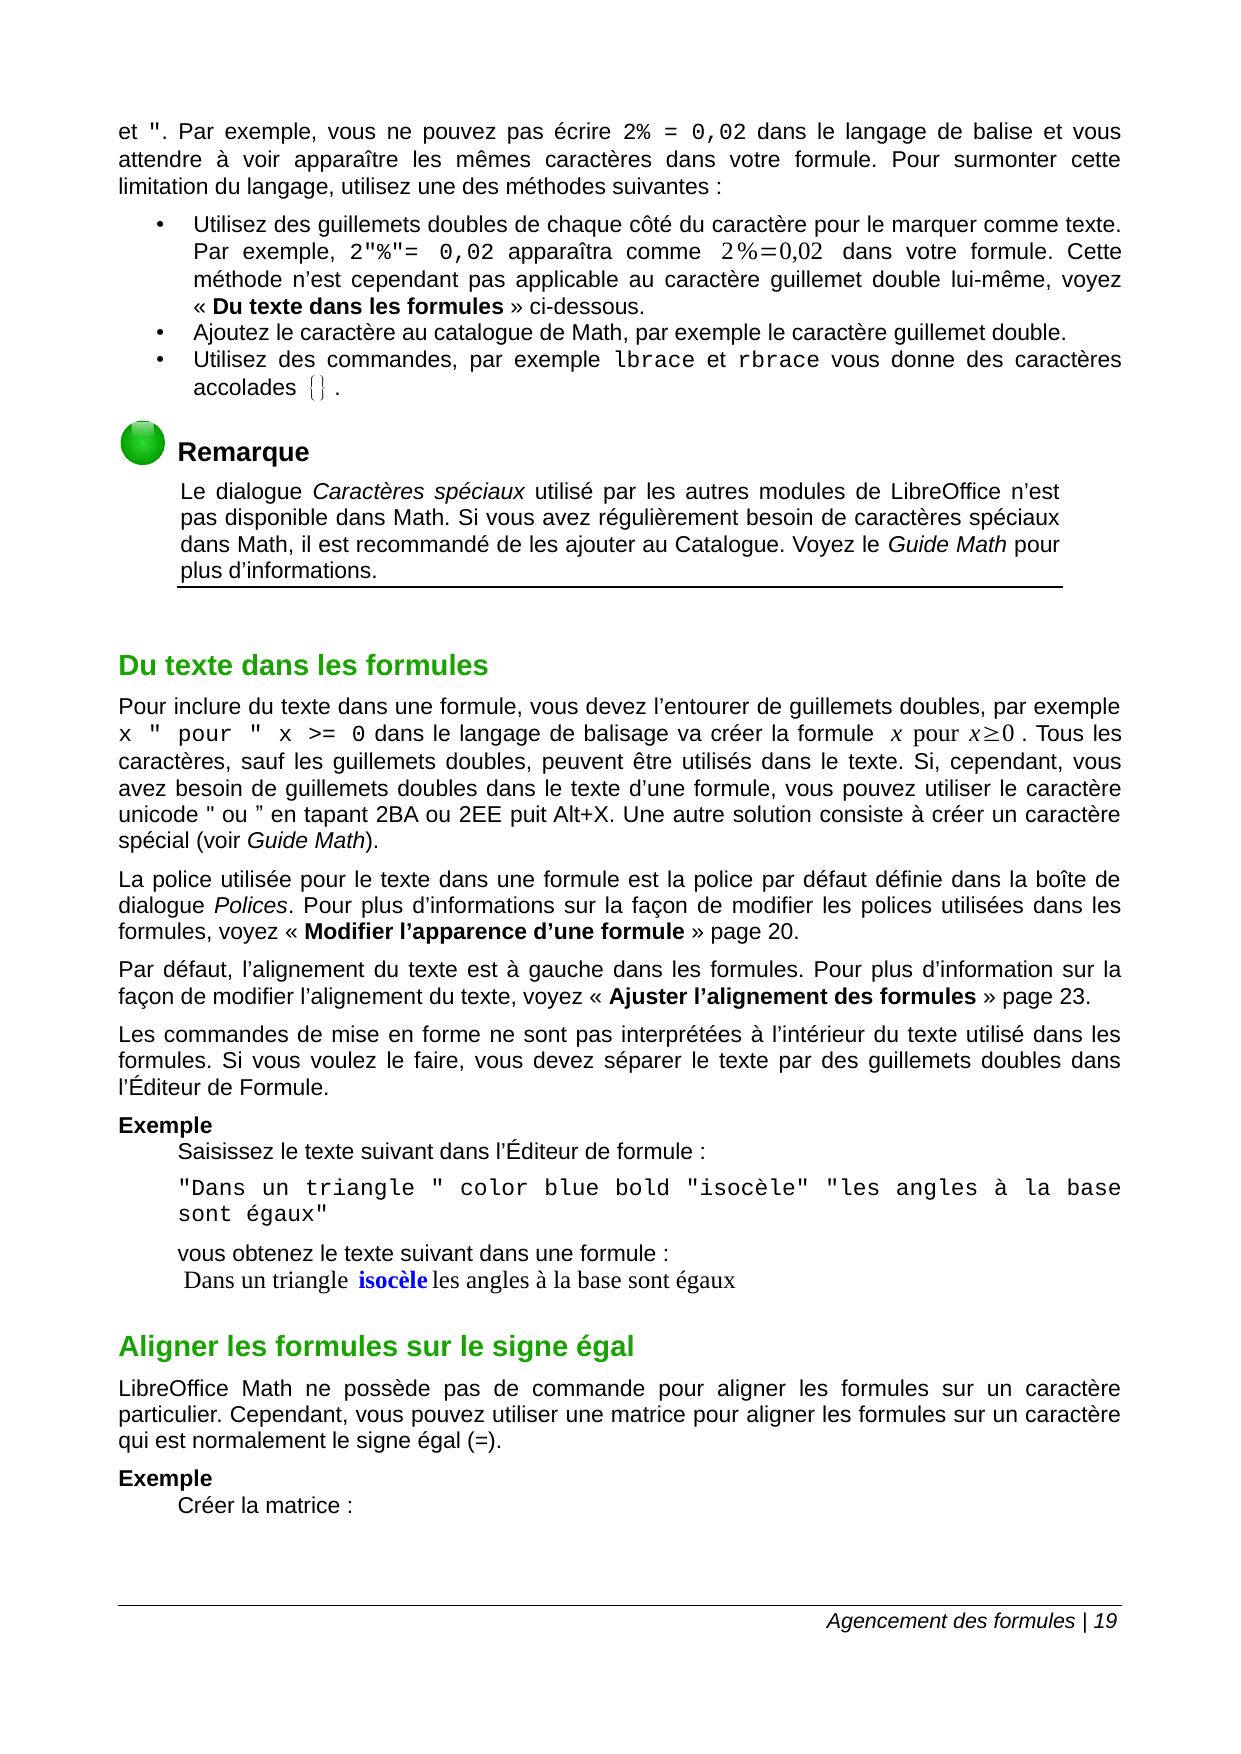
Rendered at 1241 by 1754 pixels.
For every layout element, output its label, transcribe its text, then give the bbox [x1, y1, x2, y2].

text Saisissez le texte suivant dans l’Éditeur de formule : [177, 1138, 1122, 1164]
list Ajoutez le caractère au catalogue de Math, par exemple le caractère guillemet double. [156, 319, 1122, 346]
text Le dialogue Caractères spéciaux utilisé par les autres modules de LibreOffice n’est pas disponible dans Math. Si vous avez régulièrement besoin de caractères spéciaux dans Math, il est recommandé de les ajouter au Catalogue. Voyez le Guide Math pour plus d’informations. [177, 475, 1063, 586]
text "Dans un triangle " color blue bold "isocèle" "les angles à la base sont égaux" [177, 1176, 1122, 1228]
subtitle Remarque [118, 418, 1122, 467]
text Les commandes de mise en forme ne sont pas interprétées à l’intérieur du texte utilisé dans les formules. Si vous voulez le faire, vous devez séparer le texte par des guillemets doubles dans l’Éditeur de Formule. [118, 1021, 1122, 1100]
list Utilisez des commandes, par exemple lbrace et rbrace vous donne des caractères accolades . [156, 346, 1122, 402]
text Créer la matrice : [177, 1492, 1122, 1518]
subtitle Du texte dans les formules [118, 647, 1122, 681]
text La police utilisée pour le texte dans une formule est la police par défaut définie dans la boîte de dialogue Polices. Pour plus d’informations sur la façon de modifier les polices utilisées dans les formules, voyez « Modifier l’apparence d’une formule » page 20. [118, 866, 1122, 944]
text Exemple [118, 1112, 1122, 1138]
text LibreOffice Math ne possède pas de commande pour aligner les formules sur un caractère particulier. Cependant, vous pouvez utiliser une matrice pour aligner les formules sur un caractère qui est normalement le signe égal (=). [118, 1374, 1122, 1454]
text Exemple [118, 1465, 1122, 1492]
list Utilisez des guillemets doubles de chaque côté du caractère pour le marquer comme texte. Par exemple, 2"%"= 0,02 apparaîtra comme dans votre formule. Cette méthode n’est cependant pas applicable au caractère guillemet double lui-même, voyez « Du texte dans les formules » ci-dessous. [156, 211, 1122, 319]
text Pour inclure du texte dans une formule, vous devez l’entourer de guillemets doubles, par exemple x " pour " x >= 0 dans le langage de balisage va créer la formule . Tous les caractères, sauf les guillemets doubles, peuvent être utilisés dans le texte. Si, cependant, vous avez besoin de guillemets doubles dans le texte d’une formule, vous pouvez utiliser le caractère unicode ʺ ou ˮ en tapant 2BA ou 2EE puit Alt+X. Une autre solution consiste à créer un caractère spécial (voir Guide Math). [118, 693, 1122, 854]
text vous obtenez le texte suivant dans une formule : [177, 1240, 1122, 1294]
subtitle Aligner les formules sur le signe égal [118, 1329, 1122, 1363]
text Par défaut, l’alignement du texte est à gauche dans les formules. Pour plus d’information sur la façon de modifier l’alignement du texte, voyez « Ajuster l’alignement des formules » page 23. [118, 956, 1122, 1009]
text et ". Par exemple, vous ne pouvez pas écrire 2% = 0,02 dans le langage de balise et vous attendre à voir apparaître les mêmes caractères dans votre formule. Pour surmonter cette limitation du langage, utilisez une des méthodes suivantes : [118, 118, 1122, 199]
